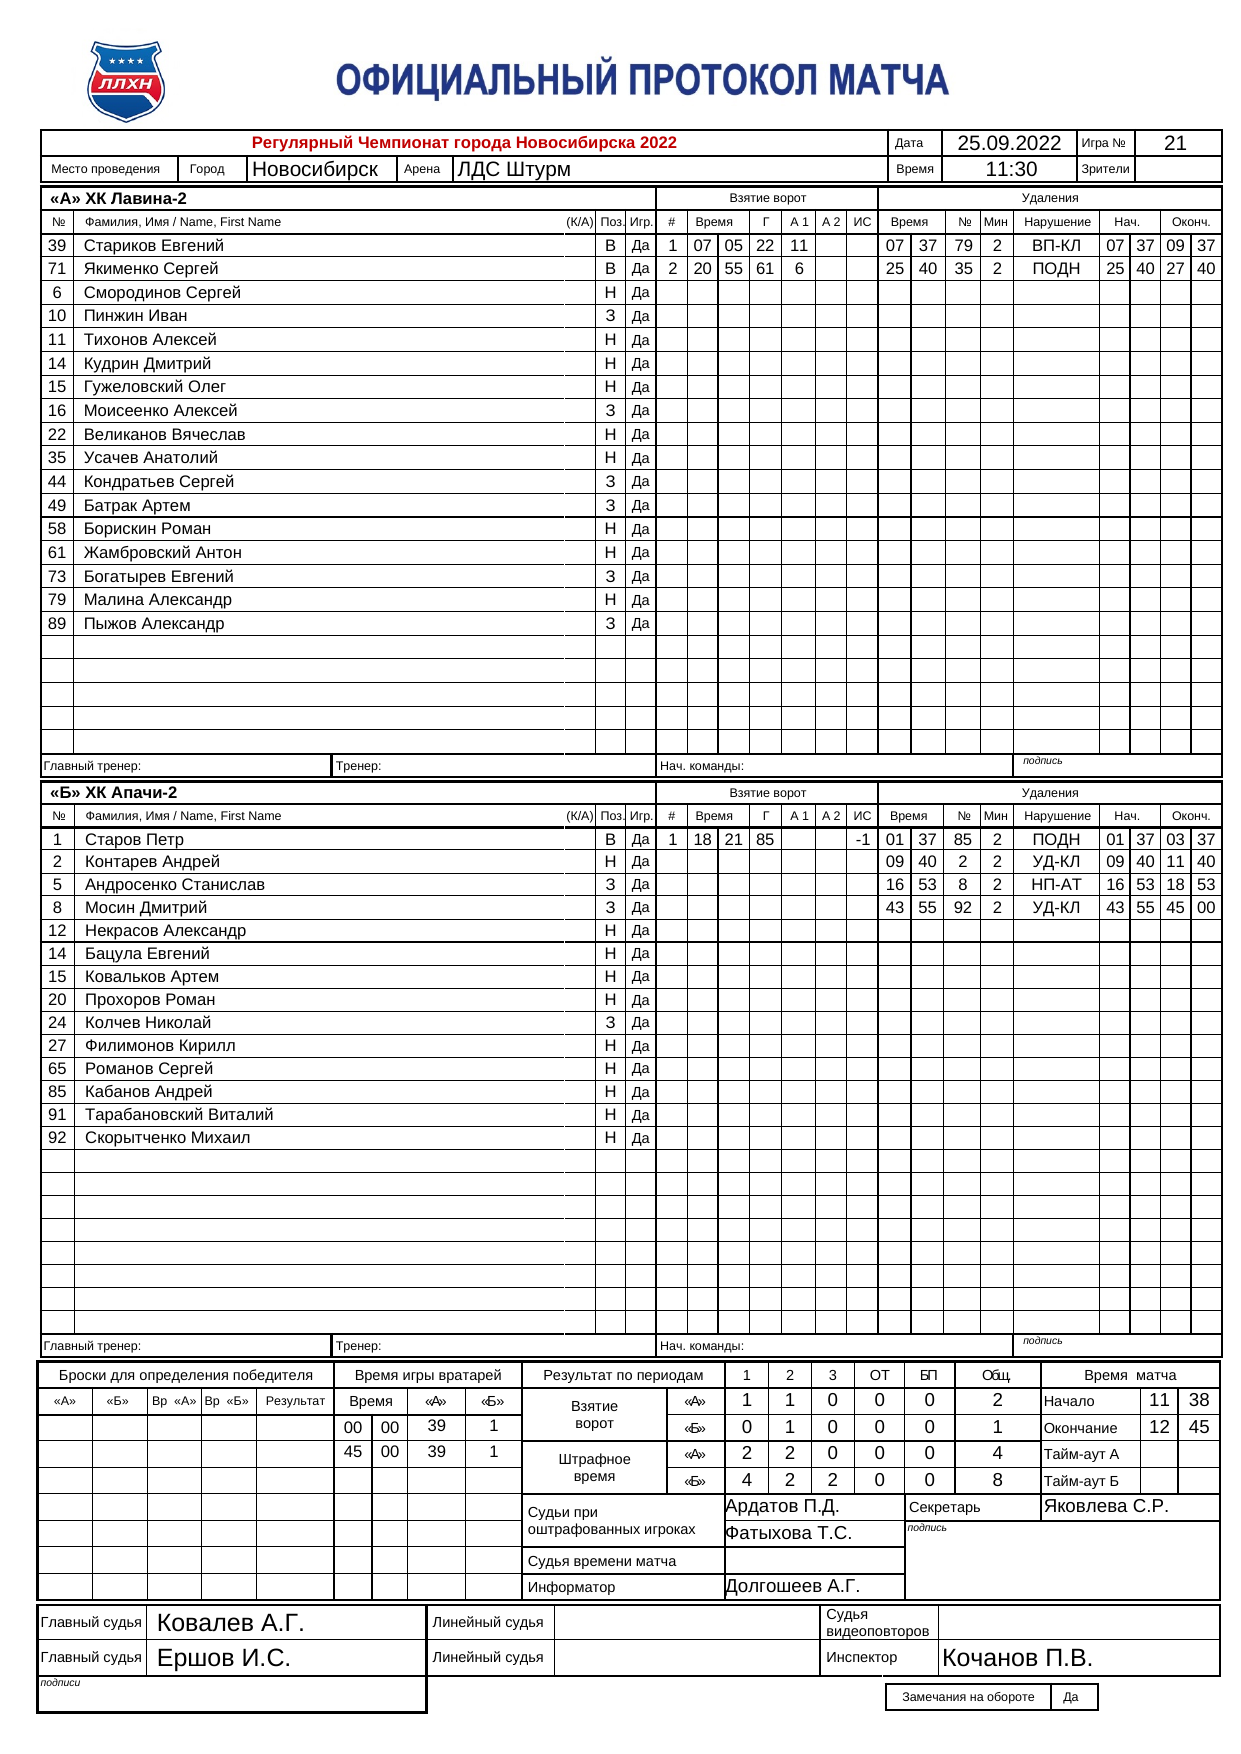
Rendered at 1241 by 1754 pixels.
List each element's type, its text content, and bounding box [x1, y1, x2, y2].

table_cell [1131, 470, 1160, 493]
table_cell [1161, 446, 1190, 469]
table_cell [946, 305, 980, 327]
table_cell [946, 494, 980, 516]
table_cell [1179, 1441, 1219, 1467]
table_cell Да [626, 943, 655, 964]
table_cell [688, 1127, 717, 1149]
table_cell [879, 989, 910, 1011]
table_cell [93, 1547, 147, 1573]
table_cell [596, 1196, 625, 1218]
table_cell [816, 470, 846, 493]
table_cell [565, 328, 595, 351]
table_cell [1192, 1242, 1221, 1264]
table_cell 12 [42, 920, 74, 941]
table_cell Результат [257, 1389, 333, 1413]
table_cell [1161, 920, 1190, 941]
table_cell [816, 1288, 846, 1310]
table_cell З [596, 874, 625, 895]
table_cell [93, 1574, 147, 1599]
table_cell [944, 943, 980, 964]
table_cell 2 [981, 850, 1013, 872]
table_cell [912, 1288, 943, 1310]
table_cell НП-АТ [1014, 874, 1099, 895]
table_header «А» ХК Лавина-2 [42, 188, 655, 209]
table_cell [466, 1574, 521, 1599]
table_cell [981, 376, 1013, 398]
table_cell [202, 1547, 256, 1573]
table_cell [879, 707, 910, 729]
table_cell [688, 1311, 717, 1333]
table_cell [782, 943, 815, 964]
table_cell [946, 541, 980, 564]
table_cell [202, 1574, 256, 1599]
table_cell [42, 659, 73, 682]
table_cell [912, 1219, 943, 1241]
table_cell Новосибирск [248, 157, 396, 181]
table_cell [750, 966, 781, 987]
table_cell 22 [750, 235, 781, 256]
table_cell [42, 1219, 74, 1241]
table_cell [1192, 1104, 1221, 1126]
table_cell [719, 352, 749, 374]
table_cell [565, 707, 595, 729]
table_cell 03 [1161, 829, 1190, 849]
table_cell ВП-КЛ [1014, 235, 1099, 256]
table_cell [1014, 659, 1099, 682]
table_cell [912, 446, 945, 469]
table_cell [981, 1012, 1013, 1033]
table_cell [565, 730, 595, 753]
table_cell [719, 518, 749, 540]
table_cell [335, 1547, 371, 1573]
table_cell [1161, 281, 1190, 303]
table_cell [912, 989, 943, 1011]
table_cell Бацула Евгений [75, 943, 564, 964]
table_cell [847, 1035, 877, 1057]
table_cell [1131, 541, 1160, 564]
table_cell [912, 1058, 943, 1079]
table_cell [981, 1127, 1013, 1149]
table_cell [782, 896, 815, 918]
table_cell [565, 588, 595, 611]
table_cell [1161, 1104, 1190, 1126]
table_cell Да [626, 518, 655, 540]
table_cell [688, 494, 717, 516]
table_cell Н [596, 966, 625, 987]
table_cell [688, 305, 717, 327]
table_cell [847, 730, 877, 753]
table_cell [148, 1521, 201, 1546]
table_cell [981, 636, 1013, 658]
table_cell [750, 1173, 781, 1195]
table_cell [42, 1196, 74, 1218]
table_cell 11 [1161, 850, 1190, 872]
table_cell [847, 235, 877, 256]
table_cell [879, 636, 910, 658]
table_cell [816, 1173, 846, 1195]
table_cell [42, 1265, 74, 1287]
table_cell 92 [944, 896, 980, 918]
table_cell [626, 730, 655, 753]
table_cell 0 [905, 1389, 954, 1413]
table_cell [657, 494, 687, 516]
table_cell [782, 1012, 815, 1033]
table_cell Н [596, 1058, 625, 1079]
table_cell [946, 470, 980, 493]
table_cell [1014, 1196, 1099, 1218]
table_cell [847, 1081, 877, 1103]
table_cell Н [596, 588, 625, 611]
table_cell [1131, 1058, 1160, 1079]
table_cell В [596, 257, 625, 280]
table_cell Главный судья [39, 1640, 146, 1675]
table_cell [466, 1494, 521, 1520]
table_cell [1014, 494, 1099, 516]
table_cell 09 [1100, 850, 1129, 872]
table_cell [1014, 352, 1099, 374]
table_cell [657, 920, 687, 941]
table_cell [782, 376, 815, 398]
table_cell [596, 730, 625, 753]
table_cell [719, 1127, 749, 1149]
table_cell (К/А) [565, 805, 595, 826]
table_cell Романов Сергей [75, 1058, 564, 1079]
table_cell [782, 659, 815, 682]
table_cell [912, 588, 945, 611]
table_cell [565, 943, 595, 964]
table_cell подпись [1014, 755, 1221, 776]
table_cell [750, 399, 781, 422]
table_cell [816, 423, 846, 445]
table_cell [1100, 730, 1129, 753]
table_cell 79 [42, 588, 73, 611]
table_cell [782, 281, 815, 303]
table_cell [596, 1288, 625, 1310]
table_cell [565, 281, 595, 303]
table_cell [847, 850, 877, 872]
table_cell [75, 1311, 564, 1333]
table_cell [657, 1012, 687, 1033]
table_cell 8 [42, 896, 74, 918]
table_cell [1131, 1265, 1160, 1287]
table_cell Время [688, 211, 749, 233]
table_cell [555, 1606, 819, 1639]
table_cell 53 [912, 874, 943, 895]
table_cell [719, 1012, 749, 1033]
table_cell [688, 1288, 717, 1310]
table_cell [657, 541, 687, 564]
table_cell [782, 305, 815, 327]
table_cell [408, 1494, 465, 1520]
table_cell [202, 1494, 256, 1520]
table_cell [946, 707, 980, 729]
table_cell [912, 376, 945, 398]
table_cell 58 [42, 518, 73, 540]
table_header Взятие ворот [657, 188, 877, 209]
table_cell Да [626, 1035, 655, 1057]
table_cell [750, 1012, 781, 1033]
table_cell [816, 494, 846, 516]
table_cell [1161, 565, 1190, 587]
table_cell [596, 707, 625, 729]
table_cell Ардатов П.Д. [726, 1495, 904, 1520]
table_cell [626, 1242, 655, 1264]
table_cell [657, 989, 687, 1011]
table_cell [626, 1288, 655, 1310]
table_cell [626, 1173, 655, 1195]
table_cell 91 [42, 1104, 74, 1126]
table_cell Кондратьев Сергей [74, 470, 564, 493]
table_cell 14 [42, 352, 73, 374]
table_cell [816, 541, 846, 564]
table_cell [782, 966, 815, 987]
table_cell [1192, 281, 1221, 303]
table_cell [719, 1288, 749, 1310]
table_cell [39, 1468, 92, 1493]
table_cell 00 [373, 1441, 407, 1467]
table_cell Ковалев А.Г. [147, 1606, 425, 1639]
table_cell [981, 683, 1013, 706]
table_cell [626, 1196, 655, 1218]
table_cell [75, 1150, 564, 1172]
table_cell [750, 707, 781, 729]
table_cell [657, 636, 687, 658]
table_cell [565, 989, 595, 1011]
table_cell [782, 829, 815, 849]
table_cell [657, 1035, 687, 1057]
table_cell [1014, 541, 1099, 564]
table_header Да [1052, 1685, 1097, 1709]
table_cell [847, 874, 877, 895]
table_cell Некрасов Александр [75, 920, 564, 941]
table_cell [816, 565, 846, 587]
table_cell 15 [42, 966, 74, 987]
table_cell Н [596, 1081, 625, 1103]
table_cell [750, 518, 781, 540]
table_cell Нарушение [1014, 805, 1099, 826]
table_cell 55 [719, 257, 749, 280]
table_cell [565, 470, 595, 493]
table_cell [912, 659, 945, 682]
table_cell [42, 636, 73, 658]
table_cell [847, 305, 877, 327]
table_cell 22 [42, 423, 73, 445]
table_cell [1161, 1012, 1190, 1033]
table_cell [1100, 683, 1129, 706]
table_cell [750, 1242, 781, 1264]
table_cell [1100, 920, 1129, 941]
table_cell [1192, 707, 1221, 729]
table_cell [1131, 305, 1160, 327]
table_cell Тренер: [333, 1335, 655, 1356]
table_cell [879, 1196, 910, 1218]
table_cell 0 [905, 1468, 954, 1493]
table_cell Батрак Артем [74, 494, 564, 516]
table_cell [726, 1548, 904, 1573]
table_cell «А» [39, 1389, 92, 1413]
table_cell [816, 989, 846, 1011]
table_cell Зрители [1078, 157, 1134, 181]
table_cell [912, 423, 945, 445]
table_cell [1131, 1012, 1160, 1033]
table_cell [946, 565, 980, 587]
table_cell [782, 1150, 815, 1172]
table_cell [688, 1035, 717, 1057]
table_cell [657, 1104, 687, 1126]
table_cell [944, 920, 980, 941]
table_cell [1192, 1288, 1221, 1310]
table_cell [626, 659, 655, 682]
picture [5, 28, 1179, 129]
table_cell [981, 920, 1013, 941]
table_cell 2 [42, 850, 74, 872]
table_cell [912, 1242, 943, 1264]
table_cell Вр «А» [148, 1389, 201, 1413]
table_cell [912, 1150, 943, 1172]
table_cell [74, 659, 564, 682]
table_cell [657, 1081, 687, 1103]
table_header 25.09.2022 [943, 131, 1076, 155]
table_cell Фамилия, Имя / Name, First Name [74, 211, 565, 233]
table_cell [879, 399, 910, 422]
table_cell [750, 1311, 781, 1333]
table_cell Усачев Анатолий [74, 446, 564, 469]
table_cell [816, 636, 846, 658]
table_cell [816, 1311, 846, 1333]
table_cell [912, 494, 945, 516]
table_cell [1131, 612, 1160, 634]
table_cell [1014, 1265, 1099, 1287]
table_cell [879, 1127, 910, 1149]
table_cell [565, 850, 595, 872]
table_cell [981, 494, 1013, 516]
table_cell [42, 1150, 74, 1172]
table_cell [565, 829, 595, 849]
table_cell [981, 659, 1013, 682]
table_cell [981, 1242, 1013, 1264]
table_cell Время [688, 805, 749, 826]
table_cell [688, 352, 717, 374]
table_cell [93, 1468, 147, 1493]
table_cell [944, 1265, 980, 1287]
table_cell [657, 707, 687, 729]
table_cell [657, 1311, 687, 1333]
table_cell [74, 730, 564, 753]
table_cell Город [179, 157, 246, 181]
table_cell Да [626, 896, 655, 918]
table_cell [981, 352, 1013, 374]
table_cell ЛДС Штурм [454, 157, 887, 181]
table_cell 07 [688, 235, 717, 256]
table_cell Судья времени матча [523, 1548, 724, 1573]
table_cell [816, 518, 846, 540]
table_cell Да [626, 1104, 655, 1126]
table_cell [335, 1574, 371, 1599]
table_cell [565, 1265, 595, 1287]
table_cell [719, 1265, 749, 1287]
table_cell [565, 1173, 595, 1195]
table_cell [565, 1104, 595, 1126]
table_cell [719, 494, 749, 516]
table_cell [719, 399, 749, 422]
table_cell 16 [42, 399, 73, 422]
table_cell ИС [847, 805, 877, 826]
table_cell 71 [42, 257, 73, 280]
table_cell [1131, 1196, 1160, 1218]
table_cell [879, 1173, 910, 1195]
table_cell [944, 1150, 980, 1172]
table_cell [946, 423, 980, 445]
table_cell Поз. [596, 805, 625, 826]
table_cell [782, 636, 815, 658]
table_cell [816, 1150, 846, 1172]
table_cell [565, 1150, 595, 1172]
table_cell 2 [981, 896, 1013, 918]
table_cell [1100, 518, 1129, 540]
table_cell [719, 1035, 749, 1057]
table_cell Информатор [523, 1575, 724, 1599]
table_cell [1014, 1311, 1099, 1333]
table_cell [879, 1081, 910, 1103]
table_cell [1131, 518, 1160, 540]
table_cell Да [626, 966, 655, 987]
table_cell [75, 1242, 564, 1264]
table_cell 0 [855, 1415, 904, 1440]
table_cell [879, 1288, 910, 1310]
table_cell [657, 966, 687, 987]
table_cell № [946, 211, 980, 233]
table_cell [879, 446, 910, 469]
table_cell [981, 565, 1013, 587]
table_cell [1131, 399, 1160, 422]
table_cell [847, 376, 877, 398]
table_cell [657, 1196, 687, 1218]
table_cell [688, 1012, 717, 1033]
table_cell [816, 376, 846, 398]
table_cell [1131, 989, 1160, 1011]
table_cell [657, 518, 687, 540]
table_cell [912, 1265, 943, 1287]
table_cell [626, 1219, 655, 1241]
table_cell [782, 1288, 815, 1310]
table_cell [944, 1173, 980, 1195]
table_cell [750, 612, 781, 634]
table_cell [688, 1150, 717, 1172]
table_cell Нач. команды: [657, 1335, 1012, 1356]
table_header Общ. [956, 1363, 1040, 1387]
table_cell [565, 541, 595, 564]
table_header Замечания на обороте [887, 1685, 1050, 1709]
table_cell 15 [42, 376, 73, 398]
table_cell Штрафное время [523, 1442, 666, 1493]
table_cell [1014, 1012, 1099, 1033]
table_cell [1100, 659, 1129, 682]
table_cell А 2 [816, 805, 846, 826]
table_cell [257, 1494, 333, 1520]
table_cell Да [626, 588, 655, 611]
table_header Броски для определения победителя [39, 1363, 333, 1387]
table_cell ПОДН [1014, 257, 1099, 280]
table_cell [466, 1521, 521, 1546]
table_cell 0 [905, 1415, 954, 1440]
table_cell 0 [855, 1442, 904, 1467]
table_cell [1014, 305, 1099, 327]
table_cell [657, 376, 687, 398]
table_cell 01 [879, 829, 910, 849]
table_cell [879, 1150, 910, 1172]
table_cell [816, 281, 846, 303]
table_cell Кудрин Дмитрий [74, 352, 564, 374]
table_cell [657, 1058, 687, 1079]
table_cell [39, 1547, 92, 1573]
table_cell [847, 399, 877, 422]
table_cell [39, 1521, 92, 1546]
table_cell 0 [905, 1442, 954, 1467]
table_cell [750, 683, 781, 706]
table_cell [373, 1547, 407, 1573]
table_cell [912, 565, 945, 587]
table_cell [847, 281, 877, 303]
table_cell Да [626, 989, 655, 1011]
table_cell [719, 659, 749, 682]
table_cell Тихонов Алексей [74, 328, 564, 351]
table_cell 40 [1192, 257, 1221, 280]
table_cell [1131, 1081, 1160, 1103]
table_cell 37 [1192, 829, 1221, 849]
table_cell [565, 683, 595, 706]
table_cell Оконч. [1161, 211, 1221, 233]
table_cell [946, 588, 980, 611]
table_cell [816, 399, 846, 422]
table_cell Скорытченко Михаил [75, 1127, 564, 1149]
table_cell [1014, 518, 1099, 540]
table_cell [93, 1521, 147, 1546]
table_cell Яковлева С.Р. [1042, 1495, 1219, 1520]
table_cell 55 [1131, 896, 1160, 918]
table_cell Мин [981, 211, 1013, 233]
table_cell [981, 328, 1013, 351]
table_cell [565, 1081, 595, 1103]
table_cell [782, 1104, 815, 1126]
table_cell [912, 352, 945, 374]
table_cell [719, 305, 749, 327]
table_cell [782, 352, 815, 374]
table_cell подписи [39, 1677, 425, 1711]
table_cell [75, 1196, 564, 1218]
table_cell [912, 1035, 943, 1057]
table_cell Нарушение [1014, 211, 1099, 233]
table_cell [981, 612, 1013, 634]
table_cell [944, 989, 980, 1011]
table_cell [626, 683, 655, 706]
table_cell Да [626, 423, 655, 445]
table_cell [816, 1104, 846, 1126]
table_cell [981, 943, 1013, 964]
table_cell [1131, 1219, 1160, 1241]
table_cell [1100, 966, 1129, 987]
table_cell [912, 1127, 943, 1149]
table_cell [565, 920, 595, 941]
table_cell Кочанов П.В. [939, 1640, 1219, 1675]
table_cell [1161, 1311, 1190, 1333]
table_cell [981, 1104, 1013, 1126]
table_cell [1192, 966, 1221, 987]
table_cell [782, 494, 815, 516]
table_cell [657, 874, 687, 895]
table_cell [719, 1242, 749, 1264]
table_cell [39, 1441, 92, 1467]
table_cell [688, 730, 717, 753]
table_cell [1014, 1058, 1099, 1079]
table_header Удаления [879, 783, 1221, 803]
table_cell [1014, 943, 1099, 964]
table_cell [1131, 683, 1160, 706]
table_cell [1161, 1265, 1190, 1287]
table_cell [719, 328, 749, 351]
table_cell Да [626, 829, 655, 849]
table_cell Да [626, 235, 655, 256]
table_cell [1161, 423, 1190, 445]
table_cell [750, 328, 781, 351]
table_cell [847, 423, 877, 445]
table_cell [847, 659, 877, 682]
table_cell [879, 494, 910, 516]
table_cell [688, 328, 717, 351]
table_cell Да [626, 352, 655, 374]
table_cell Тренер: [333, 755, 655, 776]
table_cell [75, 1265, 564, 1287]
table_cell [688, 659, 717, 682]
table_cell [565, 494, 595, 516]
table_cell [782, 1196, 815, 1218]
table_cell Место проведения [42, 157, 177, 181]
table_cell [408, 1547, 465, 1573]
table_cell [657, 352, 687, 374]
table_cell [1131, 1311, 1160, 1333]
table_cell [719, 1104, 749, 1126]
table_cell Г [750, 211, 781, 233]
table_cell Прохоров Роман [75, 989, 564, 1011]
table_cell [1100, 1127, 1129, 1149]
table_cell [879, 1219, 910, 1241]
table_cell [74, 683, 564, 706]
table_cell [42, 707, 73, 729]
table_cell [944, 1127, 980, 1149]
table_cell [847, 636, 877, 658]
table_cell (К/А) [565, 211, 595, 233]
table_cell 20 [688, 257, 717, 280]
table_cell [816, 257, 846, 280]
table_cell Якименко Сергей [74, 257, 564, 280]
table_cell 09 [879, 850, 910, 872]
table_cell Да [626, 1058, 655, 1079]
table_cell [565, 659, 595, 682]
table_cell [1161, 1242, 1190, 1264]
table_cell [1014, 281, 1099, 303]
table_cell [719, 1196, 749, 1218]
table_cell [981, 399, 1013, 422]
table_header 21 [1136, 131, 1221, 155]
table_cell [1014, 1035, 1099, 1057]
table_cell «А» [408, 1389, 465, 1413]
table_cell 35 [42, 446, 73, 469]
table_cell [782, 588, 815, 611]
table_cell [782, 399, 815, 422]
table_cell [719, 943, 749, 964]
table_cell [596, 1311, 625, 1333]
table_cell Время [889, 157, 941, 181]
table_cell Взятие ворот [523, 1389, 666, 1440]
table_cell [981, 1288, 1013, 1310]
table_cell [816, 707, 846, 729]
table_cell [719, 1150, 749, 1172]
table_cell [257, 1547, 333, 1573]
table_cell Филимонов Кирилл [75, 1035, 564, 1057]
table_cell [750, 1150, 781, 1172]
table_cell [657, 305, 687, 327]
table_cell [750, 446, 781, 469]
table_cell [657, 470, 687, 493]
table_cell [688, 1104, 717, 1126]
table_cell [42, 1311, 74, 1333]
table_cell «Б » [466, 1389, 521, 1413]
table_cell [1141, 1441, 1177, 1467]
table_cell [1192, 399, 1221, 422]
table_header Время матча [1042, 1363, 1219, 1387]
table_cell [816, 1058, 846, 1079]
table_cell 39 [42, 235, 73, 256]
table_cell [847, 588, 877, 611]
table_cell В [596, 235, 625, 256]
table_cell [1014, 1173, 1099, 1195]
table_cell [944, 1104, 980, 1126]
table_cell 2 [956, 1389, 1040, 1413]
table_cell [719, 989, 749, 1011]
table_cell [148, 1574, 201, 1599]
table_cell 07 [879, 235, 910, 256]
table_cell [719, 565, 749, 587]
table_cell [750, 1104, 781, 1126]
table_cell [847, 707, 877, 729]
table_cell 07 [1100, 235, 1129, 256]
table_cell 12 [1141, 1415, 1177, 1440]
table_cell [565, 235, 595, 256]
table_cell [466, 1547, 521, 1573]
table_cell [688, 636, 717, 658]
table_cell 18 [1161, 874, 1190, 895]
table_cell [816, 874, 846, 895]
table_cell [657, 1288, 687, 1310]
table_cell [1192, 565, 1221, 587]
table_cell [879, 518, 910, 540]
table_cell [750, 470, 781, 493]
table_cell [719, 588, 749, 611]
table_cell [750, 1219, 781, 1241]
table_cell [1192, 588, 1221, 611]
table_cell Секретарь [906, 1495, 1040, 1520]
table_cell [565, 612, 595, 634]
table_header «Б» ХК Апачи-2 [42, 783, 655, 803]
table_cell [42, 1173, 74, 1195]
table_cell [847, 920, 877, 941]
table_cell [1131, 281, 1160, 303]
table_cell [335, 1468, 371, 1493]
table_cell [688, 518, 717, 540]
table_cell [750, 1081, 781, 1103]
table_cell [1014, 920, 1099, 941]
table_cell Да [626, 281, 655, 303]
table_cell Н [596, 423, 625, 445]
table_cell [847, 896, 877, 918]
table_cell [1161, 1219, 1190, 1241]
table_cell [847, 612, 877, 634]
table_cell Н [596, 518, 625, 540]
table_cell [847, 328, 877, 351]
table_cell [596, 636, 625, 658]
table_cell [816, 829, 846, 849]
table_cell [565, 874, 595, 895]
table_cell Игр. [626, 805, 655, 826]
table_header ОТ [855, 1363, 904, 1387]
table_cell [1192, 659, 1221, 682]
table_header 3 [812, 1363, 854, 1387]
table_cell [1014, 966, 1099, 987]
table_cell [408, 1521, 465, 1546]
table_cell [912, 328, 945, 351]
table_cell [847, 1196, 877, 1218]
table_cell 25 [879, 257, 910, 280]
table_cell Н [596, 541, 625, 564]
table_cell [816, 1219, 846, 1241]
table_cell [565, 636, 595, 658]
table_cell [879, 612, 910, 634]
table_cell [1192, 470, 1221, 493]
table_cell [565, 1311, 595, 1333]
table_cell [946, 328, 980, 351]
table_cell [847, 565, 877, 587]
table_cell [816, 920, 846, 941]
table_cell [847, 1265, 877, 1287]
table_cell 0 [812, 1415, 854, 1440]
table_cell [719, 850, 749, 872]
table_cell Время [879, 211, 945, 233]
table_cell [1131, 943, 1160, 964]
table_cell [257, 1416, 333, 1440]
table_cell [944, 1081, 980, 1103]
table_cell [42, 730, 73, 753]
table_cell [847, 943, 877, 964]
table_cell [1161, 1288, 1190, 1310]
table_cell Инспектор [821, 1640, 938, 1675]
table_cell [1161, 352, 1190, 374]
table_cell 40 [1131, 257, 1160, 280]
table_cell [719, 446, 749, 469]
table_cell [596, 1242, 625, 1264]
table_cell [565, 1035, 595, 1057]
table_cell [565, 305, 595, 327]
table_cell [782, 920, 815, 941]
table_cell [1131, 376, 1160, 398]
table_cell [782, 446, 815, 469]
table_cell Мин [981, 805, 1013, 826]
table_cell [879, 1012, 910, 1033]
table_cell [202, 1468, 256, 1493]
table_cell [1131, 920, 1160, 941]
table_cell [1161, 636, 1190, 658]
table_cell [1014, 989, 1099, 1011]
table_cell [981, 966, 1013, 987]
table_cell [719, 683, 749, 706]
table_cell Да [626, 257, 655, 280]
table_cell [816, 850, 846, 872]
table_cell 1 [466, 1441, 521, 1467]
table_cell [1161, 376, 1190, 398]
table_cell [1100, 1035, 1129, 1057]
table_cell [1136, 157, 1221, 181]
table_cell Да [626, 920, 655, 941]
table_cell В [596, 829, 625, 849]
table_cell [1131, 1104, 1160, 1126]
table_cell [1161, 989, 1190, 1011]
table_cell [1131, 423, 1160, 445]
table_cell [688, 683, 717, 706]
table_cell Да [626, 328, 655, 351]
table_cell [1192, 1081, 1221, 1103]
table_cell [1014, 565, 1099, 587]
table_cell 27 [1161, 257, 1190, 280]
table_cell [847, 352, 877, 374]
table_cell [750, 376, 781, 398]
table_cell [1100, 1173, 1129, 1195]
table_cell [688, 588, 717, 611]
table_cell [1100, 494, 1129, 516]
table_cell [657, 1127, 687, 1149]
table_cell [626, 707, 655, 729]
table_cell [719, 874, 749, 895]
table_cell [912, 1012, 943, 1033]
table_cell З [596, 565, 625, 587]
table_cell [1100, 1288, 1129, 1310]
table_cell [879, 305, 910, 327]
table_cell [657, 683, 687, 706]
table_cell [847, 1311, 877, 1333]
table_cell [912, 730, 945, 753]
table_cell Поз. [596, 211, 625, 233]
table_cell 49 [42, 494, 73, 516]
table_cell [688, 541, 717, 564]
table_cell [816, 943, 846, 964]
table_cell [946, 518, 980, 540]
table_cell [816, 966, 846, 987]
table_cell 00 [373, 1416, 407, 1440]
table_cell [879, 328, 910, 351]
table_cell [1131, 1150, 1160, 1172]
table_cell [1141, 1468, 1177, 1493]
table_cell 40 [912, 257, 945, 280]
table_cell [1014, 612, 1099, 634]
table_cell [39, 1574, 92, 1599]
table_cell [946, 281, 980, 303]
table_cell [148, 1468, 201, 1493]
table_cell Долгошеев А.Г. [726, 1575, 904, 1599]
table_cell Кабанов Андрей [75, 1081, 564, 1103]
table_cell 35 [946, 257, 980, 280]
table_cell [565, 376, 595, 398]
table_cell Да [626, 494, 655, 516]
table_cell [1161, 1035, 1190, 1057]
table_cell Да [626, 1012, 655, 1033]
table_cell Да [626, 446, 655, 469]
table_cell 2 [981, 829, 1013, 849]
table_cell Главный тренер: [42, 1335, 330, 1356]
table_cell [847, 1288, 877, 1310]
table_cell [981, 518, 1013, 540]
table_cell Ершов И.С. [147, 1640, 425, 1675]
table_cell 1 [726, 1389, 768, 1413]
table_cell [847, 1127, 877, 1149]
table_cell [75, 1173, 564, 1195]
table_cell [1014, 636, 1099, 658]
table_cell [688, 896, 717, 918]
table_cell Судьи при оштрафованных игроках [523, 1495, 724, 1546]
table_cell Колчев Николай [75, 1012, 564, 1033]
table_cell 1 [769, 1415, 811, 1440]
table_cell [688, 1058, 717, 1079]
table_cell [39, 1416, 92, 1440]
table_cell [688, 989, 717, 1011]
table_cell [42, 1242, 74, 1264]
table_cell [981, 423, 1013, 445]
table_cell [565, 1012, 595, 1033]
table_cell [74, 707, 564, 729]
table_cell 92 [42, 1127, 74, 1149]
table_cell [657, 659, 687, 682]
table_header Результат по периодам [523, 1363, 724, 1387]
table_cell [1100, 612, 1129, 634]
table_cell Тайм-аут А [1042, 1441, 1140, 1467]
table_cell 1 [956, 1415, 1040, 1440]
table_cell [782, 874, 815, 895]
table_cell Г [750, 805, 781, 826]
table_cell 0 [855, 1389, 904, 1413]
table_cell [847, 683, 877, 706]
table_cell Да [626, 1081, 655, 1103]
table_cell [879, 352, 910, 374]
table_cell Да [626, 470, 655, 493]
table_cell 2 [981, 874, 1013, 895]
table_cell Смородинов Сергей [74, 281, 564, 303]
table_cell [657, 943, 687, 964]
table_cell [657, 850, 687, 872]
table_cell Н [596, 1035, 625, 1057]
table_cell Главный судья [39, 1606, 146, 1639]
table_cell 40 [1192, 850, 1221, 872]
table_cell [719, 423, 749, 445]
table_cell 85 [944, 829, 980, 849]
table_cell 39 [408, 1416, 465, 1440]
table_cell [912, 305, 945, 327]
table_cell [1100, 305, 1129, 327]
table_cell Да [626, 541, 655, 564]
table_cell № [42, 211, 73, 233]
table_cell 0 [855, 1468, 904, 1493]
table_cell [1131, 636, 1160, 658]
table_cell [782, 1265, 815, 1287]
table_cell [816, 352, 846, 374]
table_cell [565, 399, 595, 422]
table_cell [981, 989, 1013, 1011]
table_cell [1131, 966, 1160, 987]
table_cell [883, 1677, 1220, 1681]
table_cell Да [626, 850, 655, 872]
table_cell [688, 850, 717, 872]
table_cell 0 [812, 1442, 854, 1467]
table_header Игра № [1078, 131, 1134, 155]
table_cell [1100, 1150, 1129, 1172]
table_cell Линейный судья [428, 1640, 554, 1675]
table_cell [847, 470, 877, 493]
table_cell А 1 [782, 211, 815, 233]
table_cell «А» [668, 1442, 724, 1467]
table_cell Н [596, 989, 625, 1011]
table_cell Да [626, 1127, 655, 1149]
table_cell 25 [1100, 257, 1129, 280]
table_cell подпись [1014, 1335, 1221, 1356]
table_cell [688, 423, 717, 445]
table_cell [596, 1265, 625, 1287]
table_cell 1 [657, 829, 687, 849]
table_cell [944, 1012, 980, 1033]
table_cell 45 [1161, 896, 1190, 918]
table_cell А 1 [782, 805, 815, 826]
table_cell [565, 1242, 595, 1264]
table_cell [847, 1242, 877, 1264]
table_cell [688, 920, 717, 941]
table_cell [1131, 1288, 1160, 1310]
table_cell [657, 588, 687, 611]
table_cell [981, 730, 1013, 753]
table_cell [1192, 541, 1221, 564]
table_cell [565, 352, 595, 374]
table_cell 2 [981, 257, 1013, 280]
table_cell [1100, 446, 1129, 469]
table_cell [688, 1219, 717, 1241]
table_cell [257, 1521, 333, 1546]
table_cell [816, 305, 846, 327]
table_cell [847, 1219, 877, 1241]
table_cell [944, 1219, 980, 1241]
table_cell [782, 1081, 815, 1103]
table_cell [1131, 659, 1160, 682]
table_cell [1192, 423, 1221, 445]
table_cell ИС [847, 211, 877, 233]
table_cell [1014, 446, 1099, 469]
table_cell [657, 1242, 687, 1264]
table_cell [816, 588, 846, 611]
table_cell [565, 565, 595, 587]
table_cell 65 [42, 1058, 74, 1079]
table_cell # [657, 211, 687, 233]
table_cell [1131, 588, 1160, 611]
table_cell [946, 399, 980, 422]
table_cell Да [626, 612, 655, 634]
table_cell [688, 1081, 717, 1103]
table_cell [981, 446, 1013, 469]
table_cell № [42, 805, 74, 826]
table_cell 53 [1192, 874, 1221, 895]
table_cell 00 [335, 1416, 371, 1440]
table_cell 2 [769, 1442, 811, 1467]
table_cell [657, 730, 687, 753]
table_cell [1131, 446, 1160, 469]
table_cell [847, 1150, 877, 1172]
table_cell Н [596, 328, 625, 351]
table_cell [944, 1242, 980, 1264]
table_cell [596, 683, 625, 706]
table_cell [981, 1081, 1013, 1103]
table_cell [847, 494, 877, 516]
table_cell [688, 943, 717, 964]
table_cell [912, 707, 945, 729]
table_cell [1161, 707, 1190, 729]
table_cell [750, 565, 781, 587]
table_cell [816, 683, 846, 706]
table_cell 05 [719, 235, 749, 256]
table_cell Н [596, 1104, 625, 1126]
table_cell Н [596, 446, 625, 469]
table_cell [1131, 328, 1160, 351]
table_cell 85 [750, 829, 781, 849]
table_cell [1161, 399, 1190, 422]
table_cell [657, 1265, 687, 1287]
table_cell З [596, 494, 625, 516]
table_cell [688, 874, 717, 895]
table_cell [750, 494, 781, 516]
table_cell [847, 1058, 877, 1079]
table_cell [946, 446, 980, 469]
table_cell З [596, 305, 625, 327]
table_cell 73 [42, 565, 73, 587]
table_cell [1100, 352, 1129, 374]
table_cell [1131, 565, 1160, 587]
table_cell [719, 730, 749, 753]
table_cell 4 [726, 1468, 768, 1493]
table_cell [1100, 470, 1129, 493]
table_cell -1 [847, 829, 877, 849]
table_cell 2 [812, 1468, 854, 1493]
table_cell [466, 1468, 521, 1493]
table_cell [750, 920, 781, 941]
table_cell Великанов Вячеслав [74, 423, 564, 445]
table_header Дата [889, 131, 941, 155]
table_cell [1192, 636, 1221, 658]
table_cell [946, 612, 980, 634]
table_cell [148, 1547, 201, 1573]
table_cell [1192, 1265, 1221, 1287]
table_cell 44 [42, 470, 73, 493]
table_cell [1131, 1242, 1160, 1264]
table_header 2 [769, 1363, 811, 1387]
table_cell [750, 305, 781, 327]
table_cell [879, 281, 910, 303]
table_cell [912, 518, 945, 540]
table_cell [1192, 1127, 1221, 1149]
table_cell [626, 1265, 655, 1287]
table_cell 4 [956, 1442, 1040, 1467]
table_cell [688, 376, 717, 398]
table_cell [750, 1127, 781, 1149]
table_cell [981, 1173, 1013, 1195]
table_cell [782, 518, 815, 540]
table_cell [1161, 494, 1190, 516]
table_cell [750, 1058, 781, 1079]
table_cell [657, 1173, 687, 1195]
table_cell [750, 1288, 781, 1310]
table_cell З [596, 612, 625, 634]
table_cell [1014, 588, 1099, 611]
table_cell [946, 730, 980, 753]
table_cell [1100, 943, 1129, 964]
table_cell [148, 1416, 201, 1440]
table_cell [1014, 1288, 1099, 1310]
table_cell подпись [906, 1522, 1219, 1599]
table_cell Фамилия, Имя / Name, First Name [75, 805, 565, 826]
table_cell З [596, 399, 625, 422]
table_cell [912, 683, 945, 706]
table_cell [816, 1127, 846, 1149]
table_cell [750, 730, 781, 753]
table_cell [944, 1288, 980, 1310]
table_cell Жамбровский Антон [74, 541, 564, 564]
table_cell [688, 565, 717, 587]
table_cell Игр. [626, 211, 655, 233]
table_cell 01 [1100, 829, 1129, 849]
table_cell 61 [750, 257, 781, 280]
table_cell [565, 896, 595, 918]
table_cell [750, 943, 781, 964]
table_cell [1100, 707, 1129, 729]
table_cell [565, 518, 595, 540]
table_cell [1161, 966, 1190, 987]
table_cell 09 [1161, 235, 1190, 256]
table_cell [657, 612, 687, 634]
table_cell Н [596, 1127, 625, 1149]
table_cell [42, 1288, 74, 1310]
table_cell 0 [726, 1415, 768, 1440]
table_cell [1192, 376, 1221, 398]
table_cell [750, 541, 781, 564]
table_cell [750, 896, 781, 918]
table_cell Андросенко Станислав [75, 874, 564, 895]
table_cell [879, 1035, 910, 1057]
table_cell [657, 281, 687, 303]
table_cell [202, 1521, 256, 1546]
table_cell [981, 541, 1013, 564]
table_cell [944, 1035, 980, 1057]
table_cell [657, 1219, 687, 1241]
table_cell [1100, 1058, 1129, 1079]
table_cell 0 [812, 1389, 854, 1413]
table_cell Тарабановский Виталий [75, 1104, 564, 1126]
table_cell [688, 446, 717, 469]
table_cell [1100, 636, 1129, 658]
table_cell [879, 470, 910, 493]
table_cell [1192, 352, 1221, 374]
table_cell 18 [688, 829, 717, 849]
table_cell [847, 1104, 877, 1126]
table_cell «А» [668, 1389, 724, 1413]
table_cell [373, 1494, 407, 1520]
table_cell [1192, 494, 1221, 516]
table_cell 8 [944, 874, 980, 895]
table_cell [373, 1468, 407, 1493]
table_cell Моисеенко Алексей [74, 399, 564, 422]
table_cell [1161, 305, 1190, 327]
table_cell [981, 1219, 1013, 1241]
table_cell [428, 1677, 882, 1711]
table_cell Н [596, 352, 625, 374]
table_cell [688, 1196, 717, 1218]
table_cell [657, 565, 687, 587]
table_cell [782, 1173, 815, 1195]
table_cell [946, 683, 980, 706]
table_cell [816, 235, 846, 256]
table_header 1 [726, 1363, 768, 1387]
table_cell [1100, 1012, 1129, 1033]
table_cell [202, 1416, 256, 1440]
table_cell [847, 989, 877, 1011]
table_cell [42, 683, 73, 706]
table_cell [1192, 518, 1221, 540]
table_cell 16 [1100, 874, 1129, 895]
table_cell [1100, 376, 1129, 398]
table_cell 55 [912, 896, 943, 918]
table_cell [782, 423, 815, 445]
table_cell [719, 1311, 749, 1333]
table_cell [1192, 305, 1221, 327]
table_cell [1161, 1081, 1190, 1103]
table_cell [879, 1311, 910, 1333]
table_cell [1161, 588, 1190, 611]
table_cell [782, 612, 815, 634]
table_cell [1161, 1058, 1190, 1079]
table_cell [202, 1441, 256, 1467]
table_cell 11 [42, 328, 73, 351]
table_cell [1014, 730, 1099, 753]
table_cell З [596, 470, 625, 493]
table_cell [1192, 683, 1221, 706]
table_cell [688, 1242, 717, 1264]
table_cell [565, 1196, 595, 1218]
table_cell [946, 376, 980, 398]
table_cell [847, 518, 877, 540]
table_cell [257, 1574, 333, 1599]
table_cell [782, 707, 815, 729]
table_cell [719, 636, 749, 658]
table_cell [688, 707, 717, 729]
table_cell [719, 707, 749, 729]
table_cell [719, 920, 749, 941]
table_cell [782, 1035, 815, 1057]
table_cell [1131, 730, 1160, 753]
table_cell [1100, 989, 1129, 1011]
table_cell 11 [1141, 1389, 1177, 1413]
table_cell Да [626, 399, 655, 422]
table_cell [719, 896, 749, 918]
table_cell 11:30 [943, 157, 1076, 181]
table_cell [1192, 446, 1221, 469]
table_cell 61 [42, 541, 73, 564]
table_cell 37 [1131, 235, 1160, 256]
table_cell [847, 257, 877, 280]
table_cell [1100, 1242, 1129, 1264]
table_cell [93, 1416, 147, 1440]
table_cell Фатыхова Т.С. [726, 1521, 904, 1546]
table_cell Борискин Роман [74, 518, 564, 540]
table_cell Контарев Андрей [75, 850, 564, 872]
table_cell [782, 730, 815, 753]
table_cell [912, 636, 945, 658]
table_cell [719, 1081, 749, 1103]
table_cell [1192, 943, 1221, 964]
table_cell [657, 1150, 687, 1172]
table_cell [981, 470, 1013, 493]
table_cell [1192, 989, 1221, 1011]
table_cell [596, 659, 625, 682]
table_cell [847, 541, 877, 564]
table_cell [1161, 612, 1190, 634]
table_cell 89 [42, 612, 73, 634]
table_cell Окончание [1042, 1415, 1140, 1440]
table_cell [719, 1219, 749, 1241]
table_cell [1161, 541, 1190, 564]
table_cell [688, 966, 717, 987]
table_cell [1161, 328, 1190, 351]
table_cell 16 [879, 874, 910, 895]
table_cell «Б» [668, 1415, 724, 1440]
table_cell 20 [42, 989, 74, 1011]
table_cell [719, 966, 749, 987]
table_cell [93, 1494, 147, 1520]
table_cell [912, 470, 945, 493]
table_cell 1 [657, 235, 687, 256]
table_cell [335, 1494, 371, 1520]
table_cell [565, 1127, 595, 1149]
table_cell [981, 305, 1013, 327]
table_cell [782, 1242, 815, 1264]
table_cell [1100, 281, 1129, 303]
table_cell [1014, 1150, 1099, 1172]
table_cell [981, 1058, 1013, 1079]
table_cell 37 [912, 235, 945, 256]
table_cell [912, 966, 943, 987]
table_cell [1099, 1682, 1220, 1711]
table_cell [879, 920, 910, 941]
table_cell [657, 446, 687, 469]
table_cell [879, 683, 910, 706]
table_cell 37 [1131, 829, 1160, 849]
table_cell [782, 1311, 815, 1333]
table_cell [408, 1574, 465, 1599]
table_cell [719, 612, 749, 634]
table_cell Гужеловский Олег [74, 376, 564, 398]
table_cell [782, 1127, 815, 1149]
table_cell [719, 1058, 749, 1079]
table_cell [750, 850, 781, 872]
table_cell [596, 1219, 625, 1241]
table_cell [1014, 399, 1099, 422]
table_cell [39, 1494, 92, 1520]
table_cell 43 [1100, 896, 1129, 918]
table_cell Арена [398, 157, 452, 181]
table_cell 27 [42, 1035, 74, 1057]
table_cell 2 [726, 1442, 768, 1467]
table_cell [1192, 1219, 1221, 1241]
table_cell [719, 541, 749, 564]
table_cell [782, 1219, 815, 1241]
table_cell 21 [719, 829, 749, 849]
table_cell [1161, 1127, 1190, 1149]
table_cell [750, 352, 781, 374]
table_cell 1 [769, 1389, 811, 1413]
table_cell [879, 588, 910, 611]
table_cell [912, 920, 943, 941]
table_cell [847, 446, 877, 469]
table_cell Да [626, 305, 655, 327]
table_cell [1131, 494, 1160, 516]
table_cell [1014, 470, 1099, 493]
table_cell Н [596, 850, 625, 872]
table_cell [1014, 1242, 1099, 1264]
table_cell 00 [1192, 896, 1221, 918]
table_cell № [944, 805, 980, 826]
table_cell Оконч. [1161, 805, 1221, 826]
table_cell [750, 588, 781, 611]
table_cell [565, 1219, 595, 1241]
table_cell [750, 1265, 781, 1287]
table_cell [688, 612, 717, 634]
table_cell [750, 1035, 781, 1057]
table_cell [1192, 920, 1221, 941]
table_cell [750, 989, 781, 1011]
table_cell Вр «Б» [202, 1389, 256, 1413]
table_cell [879, 659, 910, 682]
table_cell [816, 446, 846, 469]
table_cell 11 [782, 235, 815, 256]
table_cell 38 [1179, 1389, 1219, 1413]
table_cell [944, 1311, 980, 1333]
table_cell [816, 1035, 846, 1057]
table_cell [879, 1104, 910, 1126]
table_cell [657, 328, 687, 351]
table_cell ПОДН [1014, 829, 1099, 849]
table_cell [879, 966, 910, 987]
table_cell [782, 328, 815, 351]
table_cell [1161, 1150, 1190, 1172]
table_cell [1161, 659, 1190, 682]
table_cell [912, 1173, 943, 1195]
table_cell [750, 636, 781, 658]
table_cell [816, 328, 846, 351]
table_cell [1100, 1311, 1129, 1333]
table_cell [1100, 399, 1129, 422]
table_header Удаления [879, 188, 1221, 209]
table_cell [657, 896, 687, 918]
table_cell [565, 1288, 595, 1310]
table_cell 37 [1192, 235, 1221, 256]
table_cell Время [879, 805, 943, 826]
table_cell [1100, 328, 1129, 351]
table_cell Н [596, 376, 625, 398]
table_header Время игры вратарей [335, 1363, 521, 1387]
table_cell Малина Александр [74, 588, 564, 611]
table_cell [1192, 1150, 1221, 1172]
table_cell Стариков Евгений [74, 235, 564, 256]
table_cell [1161, 1196, 1190, 1218]
table_cell [879, 1242, 910, 1264]
table_cell [1192, 1311, 1221, 1333]
table_cell 1 [466, 1416, 521, 1440]
table_cell [1014, 707, 1099, 729]
table_cell [373, 1574, 407, 1599]
table_cell 2 [944, 850, 980, 872]
table_cell [1179, 1468, 1219, 1493]
table_cell 43 [879, 896, 910, 918]
table_cell [1014, 423, 1099, 445]
table_cell Линейный судья [428, 1606, 554, 1639]
table_cell [408, 1468, 465, 1493]
table_cell 40 [912, 850, 943, 872]
table_cell Богатырев Евгений [74, 565, 564, 587]
table_cell [750, 423, 781, 445]
table_cell УД-КЛ [1014, 896, 1099, 918]
table_cell [1014, 1127, 1099, 1149]
table_cell [1014, 376, 1099, 398]
table_cell [912, 1104, 943, 1126]
table_cell Да [626, 874, 655, 895]
table_cell [879, 565, 910, 587]
table_cell [879, 943, 910, 964]
table_cell [1161, 518, 1190, 540]
table_cell [1192, 1058, 1221, 1079]
table_cell 53 [1131, 874, 1160, 895]
table_cell [879, 376, 910, 398]
table_cell [1161, 943, 1190, 964]
table_cell [565, 1058, 595, 1079]
table_cell Тайм-аут Б [1042, 1468, 1140, 1493]
table_cell 2 [981, 235, 1013, 256]
table_cell [719, 376, 749, 398]
table_cell 6 [42, 281, 73, 303]
table_cell [782, 683, 815, 706]
table_cell 45 [1179, 1415, 1219, 1440]
table_cell 85 [42, 1081, 74, 1103]
table_cell [93, 1441, 147, 1467]
table_cell Да [626, 376, 655, 398]
table_cell [912, 541, 945, 564]
table_cell [148, 1494, 201, 1520]
table_cell 2 [657, 257, 687, 280]
table_cell [626, 1311, 655, 1333]
table_cell [1100, 1219, 1129, 1241]
table_cell Ковальков Артем [75, 966, 564, 987]
table_cell [981, 588, 1013, 611]
table_cell Начало [1042, 1389, 1140, 1413]
table_cell [335, 1521, 371, 1546]
table_cell [816, 896, 846, 918]
table_cell [912, 1196, 943, 1218]
table_cell Н [596, 281, 625, 303]
table_cell [782, 565, 815, 587]
table_cell [1100, 588, 1129, 611]
table_cell [946, 659, 980, 682]
table_cell [944, 966, 980, 987]
table_cell [816, 1012, 846, 1033]
table_cell [750, 1196, 781, 1218]
table_cell [782, 850, 815, 872]
table_cell Время [335, 1389, 407, 1413]
table_cell [981, 707, 1013, 729]
table_cell [626, 1150, 655, 1172]
table_cell 1 [42, 829, 74, 849]
table_cell [750, 281, 781, 303]
table_cell [75, 1219, 564, 1241]
table_cell [1192, 1035, 1221, 1057]
table_cell [912, 612, 945, 634]
table_cell [1192, 328, 1221, 351]
table_cell [719, 470, 749, 493]
table_cell [565, 966, 595, 987]
table_cell Главный тренер: [42, 755, 330, 776]
table_cell [1131, 1035, 1160, 1057]
table_cell Да [626, 565, 655, 587]
table_cell [946, 352, 980, 374]
table_cell [1161, 730, 1190, 753]
table_cell [782, 541, 815, 564]
table_cell [816, 1196, 846, 1218]
table_cell 45 [335, 1441, 371, 1467]
table_header Взятие ворот [657, 783, 877, 803]
table_cell # [657, 805, 687, 826]
table_cell [565, 257, 595, 280]
table_cell [981, 1035, 1013, 1057]
table_cell [596, 1173, 625, 1195]
table_cell 8 [956, 1468, 1040, 1493]
table_cell [719, 1173, 749, 1195]
table_cell [1131, 707, 1160, 729]
table_cell [946, 636, 980, 658]
table_cell [981, 281, 1013, 303]
table_cell [879, 541, 910, 564]
table_cell [565, 446, 595, 469]
table_cell [1131, 1173, 1160, 1195]
table_cell [912, 1311, 943, 1333]
table_cell [1014, 1104, 1099, 1126]
table_cell [944, 1058, 980, 1079]
table_cell Н [596, 920, 625, 941]
table_cell УД-КЛ [1014, 850, 1099, 872]
table_cell [879, 730, 910, 753]
table_cell [782, 470, 815, 493]
table_cell З [596, 1012, 625, 1033]
table_cell Н [596, 943, 625, 964]
table_cell Нач. команды: [657, 755, 1012, 776]
table_cell [750, 874, 781, 895]
table_cell [1100, 1081, 1129, 1103]
table_cell [74, 636, 564, 658]
table_cell [847, 1012, 877, 1033]
table_cell [939, 1606, 1219, 1639]
table_cell 6 [782, 257, 815, 280]
table_cell [782, 989, 815, 1011]
table_cell [912, 399, 945, 422]
table_cell Пыжов Александр [74, 612, 564, 634]
table_cell [816, 659, 846, 682]
table_cell 37 [912, 829, 943, 849]
table_cell 39 [408, 1441, 465, 1467]
table_cell [1192, 1012, 1221, 1033]
table_cell [373, 1521, 407, 1546]
table_cell [879, 1058, 910, 1079]
table_cell [1161, 1173, 1190, 1195]
table_cell [1100, 565, 1129, 587]
table_cell Мосин Дмитрий [75, 896, 564, 918]
table_cell 40 [1131, 850, 1160, 872]
table_cell [1100, 1265, 1129, 1287]
table_cell [847, 966, 877, 987]
table_cell 2 [769, 1468, 811, 1493]
table_cell [816, 1081, 846, 1103]
table_cell [565, 423, 595, 445]
table_cell [657, 399, 687, 422]
table_cell [1161, 470, 1190, 493]
table_cell [1014, 1219, 1099, 1241]
table_cell [148, 1441, 201, 1467]
table_cell [657, 423, 687, 445]
table_cell [816, 1242, 846, 1264]
table_cell [1192, 1196, 1221, 1218]
table_cell Пинжин Иван [74, 305, 564, 327]
table_cell [944, 1196, 980, 1218]
table_header Регулярный Чемпионат города Новосибирска 2022 [42, 131, 887, 155]
table_cell [981, 1311, 1013, 1333]
table_cell 14 [42, 943, 74, 964]
table_cell [1100, 1104, 1129, 1126]
table_cell [1014, 328, 1099, 351]
table_cell [912, 943, 943, 964]
table_cell [981, 1150, 1013, 1172]
table_cell [847, 1173, 877, 1195]
table_cell [688, 399, 717, 422]
table_cell [257, 1468, 333, 1493]
table_cell [816, 612, 846, 634]
table_cell Нач. [1100, 211, 1160, 233]
table_header БП [905, 1363, 954, 1387]
table_cell Старов Петр [75, 829, 564, 849]
table_cell А 2 [816, 211, 846, 233]
table_cell [782, 1058, 815, 1079]
table_cell [816, 730, 846, 753]
table_cell [1192, 612, 1221, 634]
table_cell 5 [42, 874, 74, 895]
table_cell [981, 1265, 1013, 1287]
table_cell [1100, 423, 1129, 445]
table_cell [626, 636, 655, 658]
table_cell [1131, 1127, 1160, 1149]
table_cell [688, 1265, 717, 1287]
table_cell [1192, 1173, 1221, 1195]
table_cell [1014, 683, 1099, 706]
table_cell Нач. [1100, 805, 1160, 826]
table_cell [719, 281, 749, 303]
table_cell [596, 1150, 625, 1172]
table_cell [1100, 1196, 1129, 1218]
table_cell [912, 281, 945, 303]
table_cell [688, 470, 717, 493]
table_cell 10 [42, 305, 73, 327]
table_cell [981, 1196, 1013, 1218]
table_cell [1100, 541, 1129, 564]
table_cell [555, 1640, 819, 1675]
table_cell [1131, 352, 1160, 374]
table_cell Судья видеоповторов [821, 1606, 938, 1639]
table_cell [75, 1288, 564, 1310]
table_cell [879, 423, 910, 445]
table_cell «Б» [668, 1468, 724, 1493]
table_cell 24 [42, 1012, 74, 1033]
table_cell [688, 281, 717, 303]
table_cell [257, 1441, 333, 1467]
table_cell [912, 1081, 943, 1103]
table_cell 79 [946, 235, 980, 256]
table_cell [1192, 730, 1221, 753]
table_cell [816, 1265, 846, 1287]
table_cell [688, 1173, 717, 1195]
table_cell З [596, 896, 625, 918]
table_cell [1014, 1081, 1099, 1103]
table_cell [879, 1265, 910, 1287]
table_cell [1161, 683, 1190, 706]
table_cell «Б» [93, 1389, 147, 1413]
table_cell [750, 659, 781, 682]
